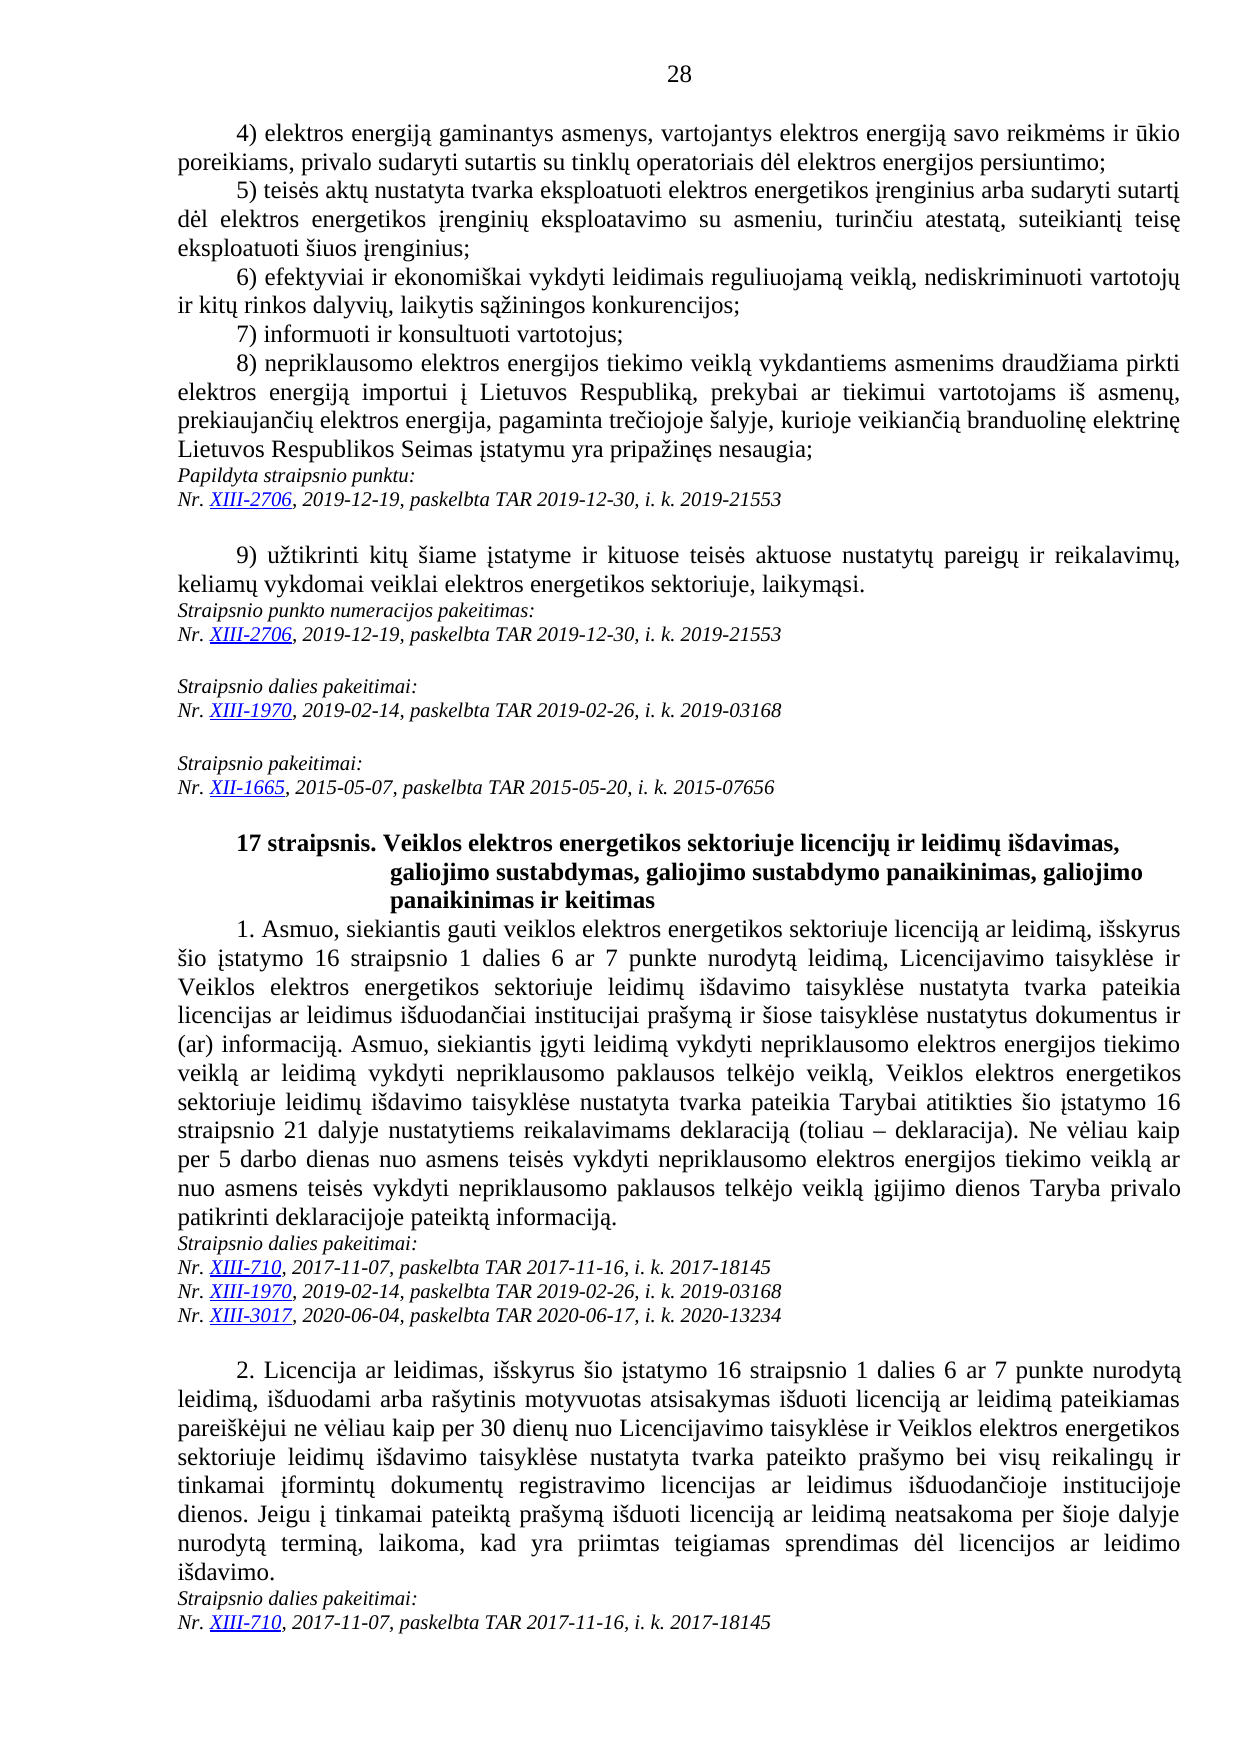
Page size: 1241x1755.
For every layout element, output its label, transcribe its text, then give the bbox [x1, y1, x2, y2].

text 8) nepriklausomo elektros energijos tiekimo veiklą vykdantiems asmenims draudžiama pirkti elektros energiją importui į Lietuvos Respubliką, prekybai ar tiekimui vartotojams iš asmenų, prekiaujančių elektros energija, pagaminta trečiojoje šalyje, kurioje veikiančią branduolinę elektrinę Lietuvos Respublikos Seimas įstatymu yra pripažinęs nesaugia; [177, 348, 1181, 463]
text Papildyta straipsnio punktu: [177, 463, 1181, 487]
text 5) teisės aktų nustatyta tvarka eksploatuoti elektros energetikos įrenginius arba sudaryti sutartį dėl elektros energetikos įrenginių eksploatavimo su asmeniu, turinčiu atestatą, suteikiantį teisę eksploatuoti šiuos įrenginius; [177, 176, 1181, 262]
text Nr. XIII-710, 2017-11-07, paskelbta TAR 2017-11-16, i. k. 2017-18145 [177, 1610, 1181, 1634]
text Nr. XIII-3017, 2020-06-04, paskelbta TAR 2020-06-17, i. k. 2020-13234 [177, 1303, 1181, 1327]
text 9) užtikrinti kitų šiame įstatyme ir kituose teisės aktuose nustatytų pareigų ir reikalavimų, keliamų vykdomai veiklai elektros energetikos sektoriuje, laikymąsi. [177, 540, 1181, 597]
text Nr. XIII-1970, 2019-02-14, paskelbta TAR 2019-02-26, i. k. 2019-03168 [177, 698, 1181, 722]
text Straipsnio punkto numeracijos pakeitimas: [177, 597, 1181, 622]
text Straipsnio pakeitimai: [177, 751, 1181, 775]
text 2. Licencija ar leidimas, išskyrus šio įstatymo 16 straipsnio 1 dalies 6 ar 7 punkte nurodytą leidimą, išduodami arba rašytinis motyvuotas atsisakymas išduoti licenciją ar leidimą pateikiamas pareiškėjui ne vėliau kaip per 30 dienų nuo Licencijavimo taisyklėse ir Veiklos elektros energetikos sektoriuje leidimų išdavimo taisyklėse nustatyta tvarka pateikto prašymo bei visų reikalingų ir tinkamai įformintų dokumentų registravimo licencijas ar leidimus išduodančioje institucijoje dienos. Jeigu į tinkamai pateiktą prašymą išduoti licenciją ar leidimą neatsakoma per šioje dalyje nurodytą terminą, laikoma, kad yra priimtas teigiamas sprendimas dėl licencijos ar leidimo išdavimo. [177, 1356, 1181, 1586]
text Nr. XIII-2706, 2019-12-19, paskelbta TAR 2019-12-30, i. k. 2019-21553 [177, 487, 1181, 511]
text Straipsnio dalies pakeitimai: [177, 1231, 1181, 1255]
text Straipsnio dalies pakeitimai: [177, 674, 1181, 698]
text Nr. XIII-1970, 2019-02-14, paskelbta TAR 2019-02-26, i. k. 2019-03168 [177, 1279, 1181, 1303]
text Nr. XII-1665, 2015-05-07, paskelbta TAR 2015-05-20, i. k. 2015-07656 [177, 775, 1181, 799]
text 4) elektros energiją gaminantys asmenys, vartojantys elektros energiją savo reikmėms ir ūkio poreikiams, privalo sudaryti sutartis su tinklų operatoriais dėl elektros energijos persiuntimo; [177, 118, 1181, 176]
text Nr. XIII-2706, 2019-12-19, paskelbta TAR 2019-12-30, i. k. 2019-21553 [177, 622, 1181, 646]
text 7) informuoti ir konsultuoti vartotojus; [177, 319, 1181, 348]
text Nr. XIII-710, 2017-11-07, paskelbta TAR 2017-11-16, i. k. 2017-18145 [177, 1255, 1181, 1279]
text Straipsnio dalies pakeitimai: [177, 1586, 1181, 1610]
text 6) efektyviai ir ekonomiškai vykdyti leidimais reguliuojamą veiklą, nediskriminuoti vartotojų ir kitų rinkos dalyvių, laikytis sąžiningos konkurencijos; [177, 262, 1181, 319]
text 1. Asmuo, siekiantis gauti veiklos elektros energetikos sektoriuje licenciją ar leidimą, išskyrus šio įstatymo 16 straipsnio 1 dalies 6 ar 7 punkte nurodytą leidimą, Licencijavimo taisyklėse ir Veiklos elektros energetikos sektoriuje leidimų išdavimo taisyklėse nustatyta tvarka pateikia licencijas ar leidimus išduodančiai institucijai prašymą ir šiose taisyklėse nustatytus dokumentus ir (ar) informaciją. Asmuo, siekiantis įgyti leidimą vykdyti nepriklausomo elektros energijos tiekimo veiklą ar leidimą vykdyti nepriklausomo paklausos telkėjo veiklą, Veiklos elektros energetikos sektoriuje leidimų išdavimo taisyklėse nustatyta tvarka pateikia Tarybai atitikties šio įstatymo 16 straipsnio 21 dalyje nustatytiems reikalavimams deklaraciją (toliau – deklaracija). Ne vėliau kaip per 5 darbo dienas nuo asmens teisės vykdyti nepriklausomo elektros energijos tiekimo veiklą ar nuo asmens teisės vykdyti nepriklausomo paklausos telkėjo veiklą įgijimo dienos Taryba privalo patikrinti deklaracijoje pateiktą informaciją. [177, 914, 1181, 1231]
text 17 straipsnis. Veiklos elektros energetikos sektoriuje licencijų ir leidimų išdavimas, galiojimo sustabdymas, galiojimo sustabdymo panaikinimas, galiojimo panaikinimas ir keitimas [236, 828, 1181, 914]
